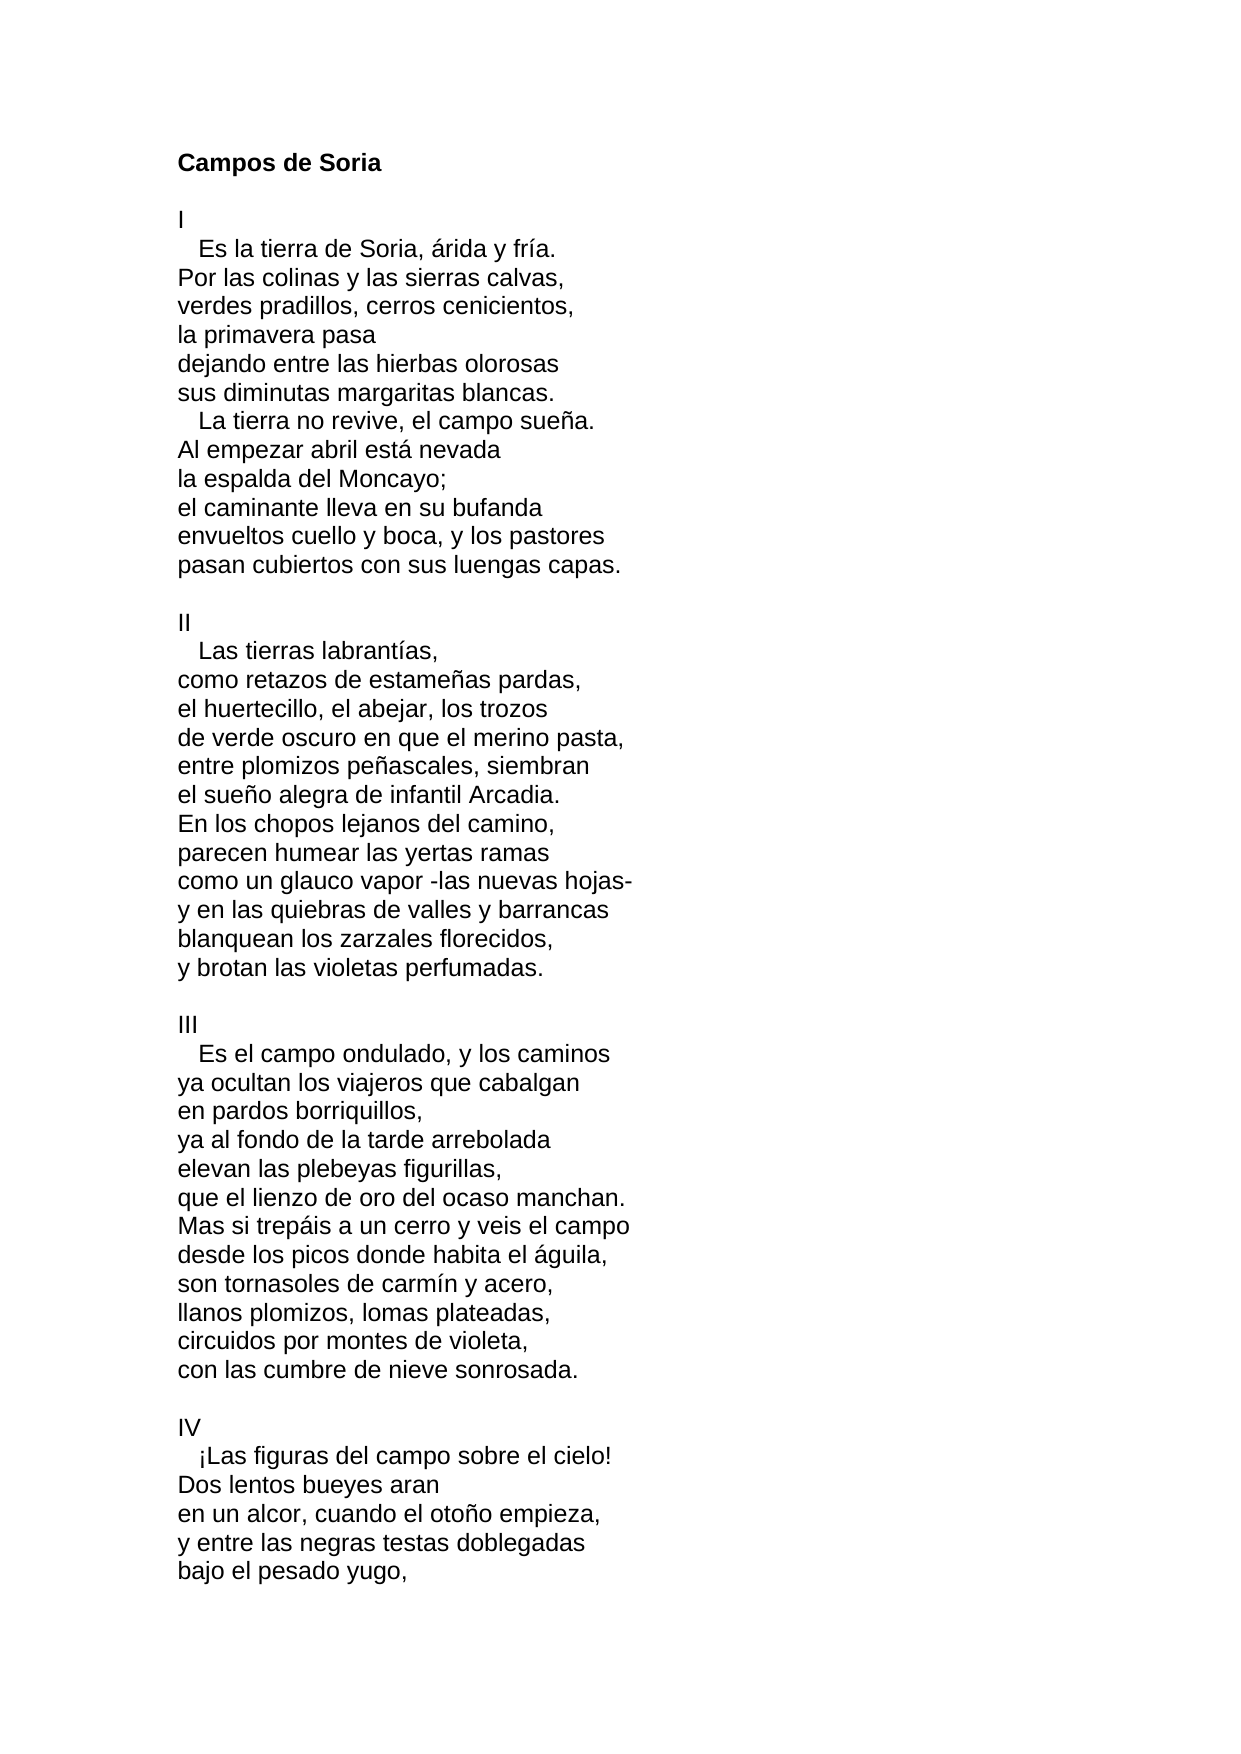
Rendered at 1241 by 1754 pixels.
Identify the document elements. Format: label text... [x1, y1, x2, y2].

text desde los picos donde habita el águila, [177, 1240, 1063, 1269]
text elevan las plebeyas figurillas, [177, 1154, 1063, 1183]
text parecen humear las yertas ramas [177, 838, 1063, 866]
text entre plomizos peñascales, siembran [177, 751, 1063, 780]
text bajo el pesado yugo, [177, 1556, 1063, 1585]
text que el lienzo de oro del ocaso manchan. [177, 1183, 1063, 1211]
text ya ocultan los viajeros que cabalgan [177, 1068, 1063, 1096]
text Mas si trepáis a un cerro y veis el campo [177, 1211, 1063, 1240]
text y en las quiebras de valles y barrancas [177, 895, 1063, 924]
text circuidos por montes de violeta, [177, 1326, 1063, 1355]
text envueltos cuello y boca, y los pastores [177, 521, 1063, 550]
text de verde oscuro en que el merino pasta, [177, 723, 1063, 751]
text la espalda del Moncayo; [177, 464, 1063, 493]
text y brotan las violetas perfumadas. [177, 953, 1063, 981]
text ya al fondo de la tarde arrebolada [177, 1125, 1063, 1154]
text IV [177, 1413, 1063, 1441]
text el sueño alegra de infantil Arcadia. [177, 780, 1063, 809]
text la primavera pasa [177, 320, 1063, 349]
text blanquean los zarzales florecidos, [177, 924, 1063, 953]
text Campos de Soria [177, 148, 1063, 176]
text I [177, 205, 1063, 234]
text Dos lentos bueyes aran [177, 1470, 1063, 1499]
text Las tierras labrantías, [177, 636, 1063, 665]
text La tierra no revive, el campo sueña. [177, 406, 1063, 435]
text dejando entre las hierbas olorosas [177, 349, 1063, 378]
text Es la tierra de Soria, árida y fría. [177, 234, 1063, 263]
text Es el campo ondulado, y los caminos [177, 1039, 1063, 1068]
text En los chopos lejanos del camino, [177, 809, 1063, 838]
text Al empezar abril está nevada [177, 435, 1063, 464]
text con las cumbre de nieve sonrosada. [177, 1355, 1063, 1384]
text verdes pradillos, cerros cenicientos, [177, 291, 1063, 320]
text como un glauco vapor -las nuevas hojas- [177, 866, 1063, 895]
text Por las colinas y las sierras calvas, [177, 263, 1063, 291]
text pasan cubiertos con sus luengas capas. [177, 550, 1063, 579]
text ¡Las figuras del campo sobre el cielo! [177, 1441, 1063, 1470]
text III [177, 1010, 1063, 1039]
text sus diminutas margaritas blancas. [177, 378, 1063, 406]
text el huertecillo, el abejar, los trozos [177, 694, 1063, 723]
text como retazos de estameñas pardas, [177, 665, 1063, 694]
text en un alcor, cuando el otoño empieza, [177, 1499, 1063, 1528]
text son tornasoles de carmín y acero, [177, 1269, 1063, 1298]
text y entre las negras testas doblegadas [177, 1528, 1063, 1556]
text II [177, 608, 1063, 636]
text llanos plomizos, lomas plateadas, [177, 1298, 1063, 1326]
text el caminante lleva en su bufanda [177, 493, 1063, 521]
text en pardos borriquillos, [177, 1096, 1063, 1125]
